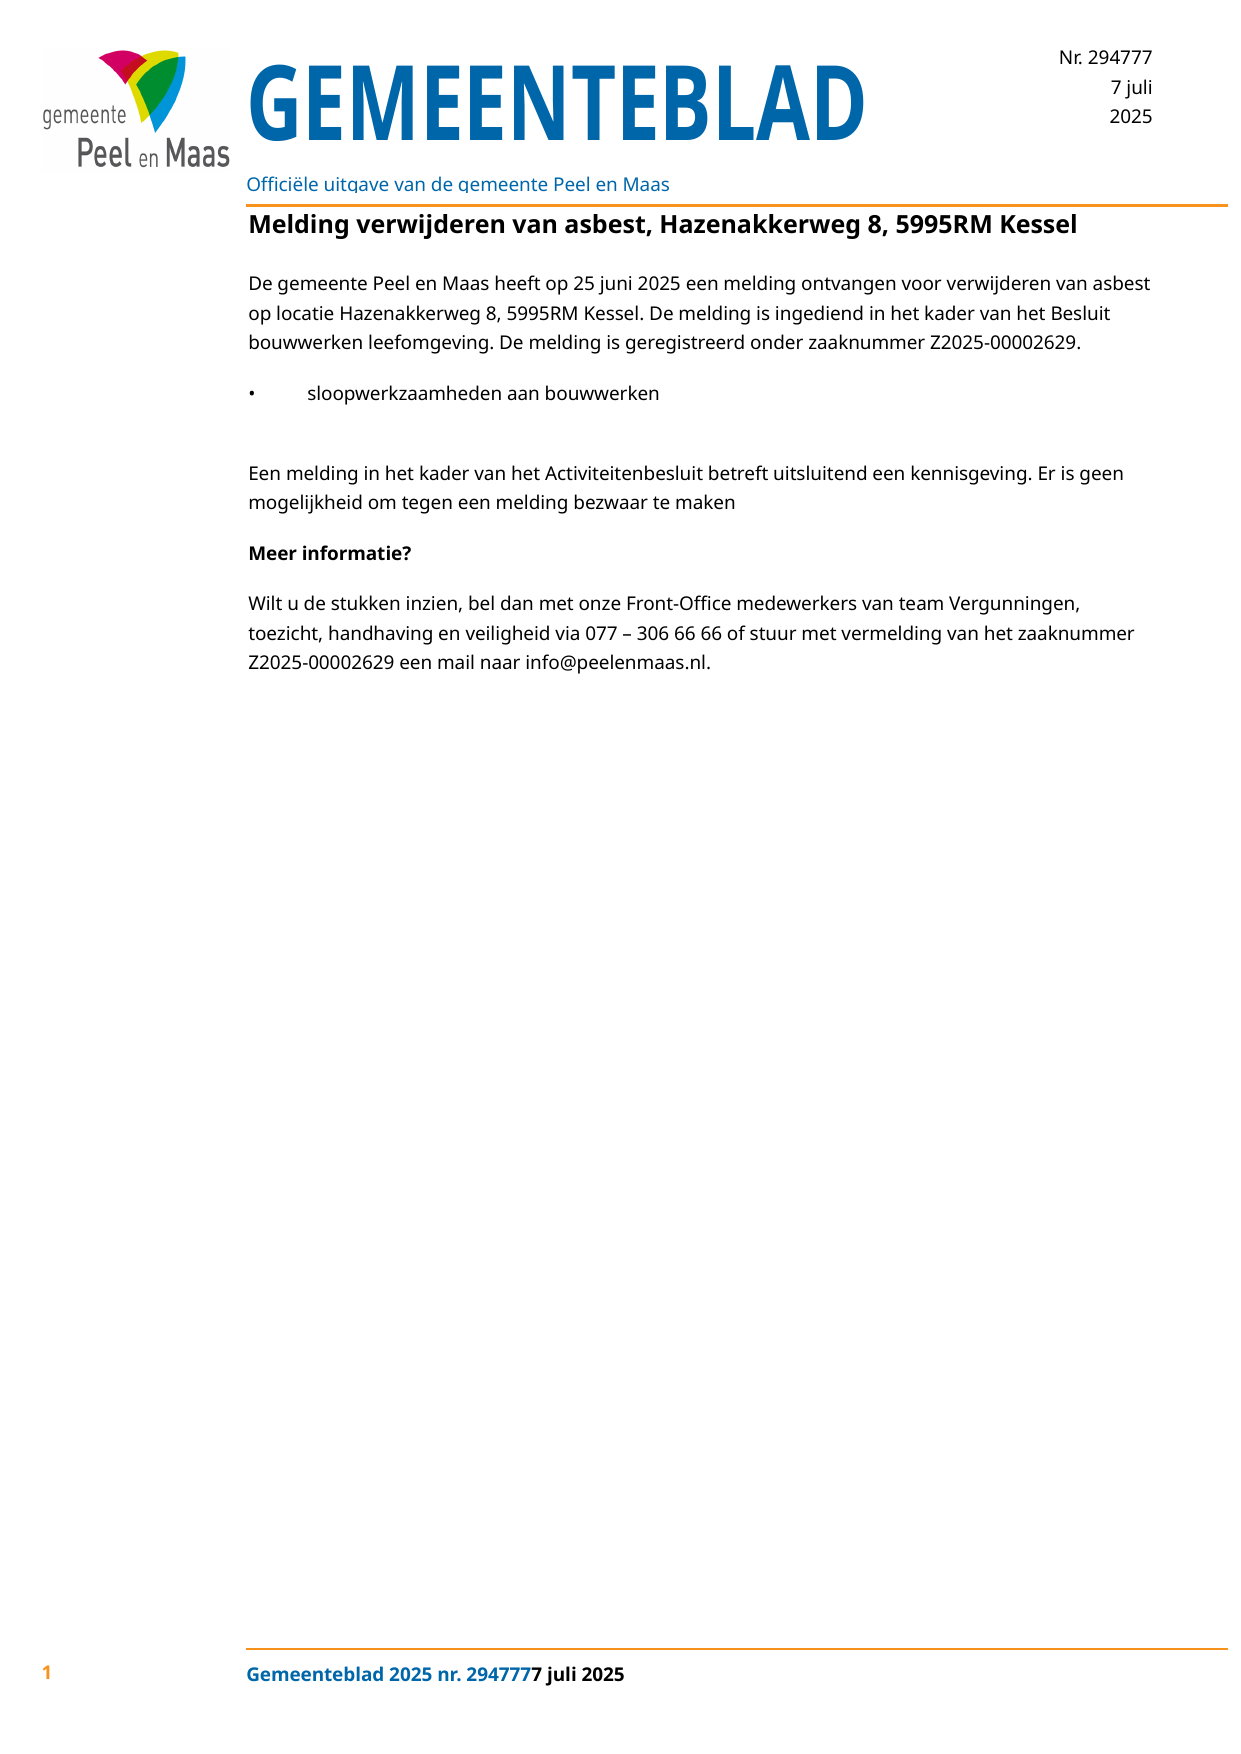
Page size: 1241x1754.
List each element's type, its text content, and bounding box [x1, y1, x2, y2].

text Wilt u de stukken inzien, bel dan met onze Front-Office medewerkers van team Vergunningen, toezicht, handhaving en veiligheid via 077 – 306 66 66 of stuur met vermelding van het zaaknummer Z2025-00002629 een mail naar info@peelenmaas.nl. [248, 590, 1152, 675]
text Meer informatie? [248, 540, 1152, 566]
text Melding verwijderen van asbest, Hazenakkerweg 8, 5995RM Kessel [248, 207, 1152, 241]
text De gemeente Peel en Maas heeft op 25 juni 2025 een melding ontvangen voor verwijderen van asbest op locatie Hazenakkerweg 8, 5995RM Kessel. De melding is ingediend in het kader van het Besluit bouwwerken leefomgeving. De melding is geregistreerd onder zaaknummer Z2025-00002629. [248, 270, 1152, 355]
text Een melding in het kader van het Activiteitenbesluit betreft uitsluitend een kennisgeving. Er is geen mogelijkheid om tegen een melding bezwaar te maken [248, 460, 1152, 515]
list sloopwerkzaamheden aan bouwwerken [248, 380, 1152, 406]
picture [41, 47, 231, 172]
